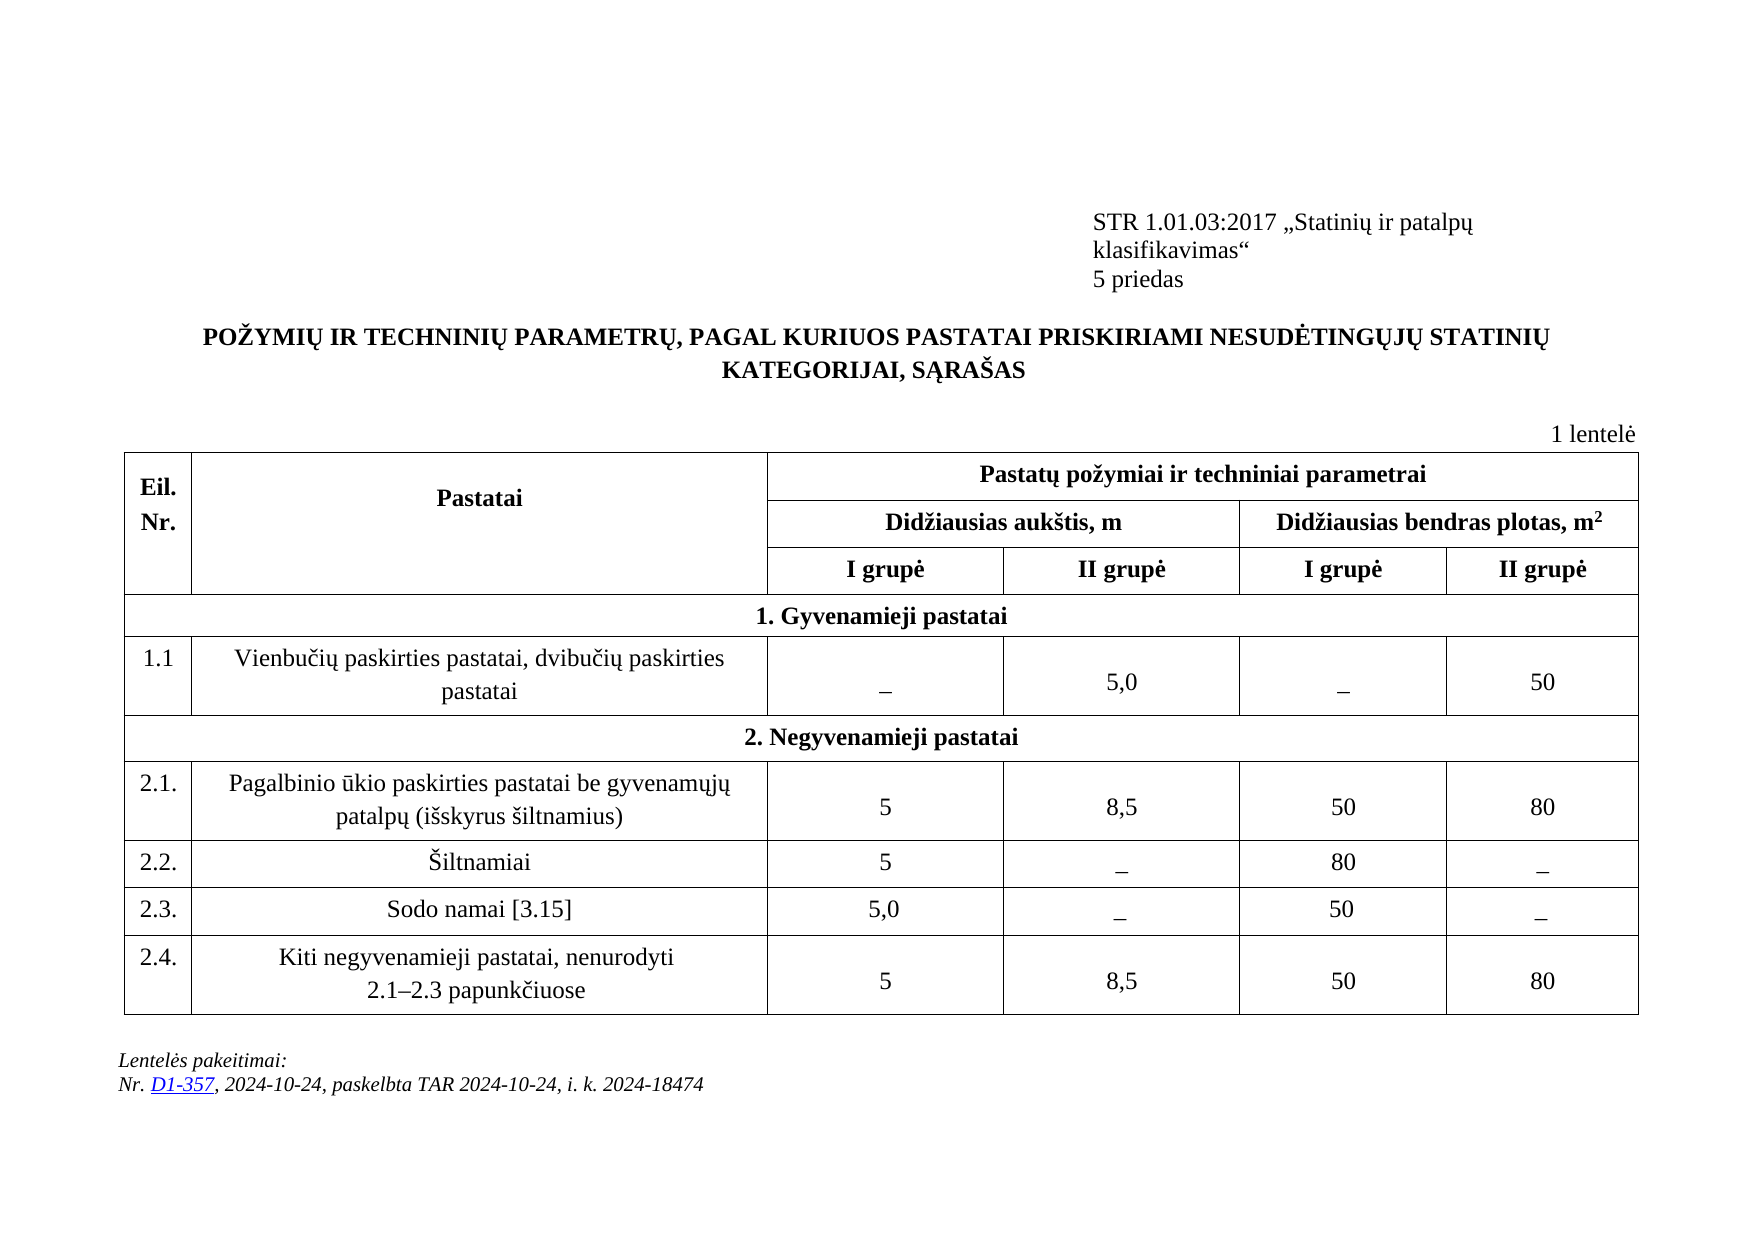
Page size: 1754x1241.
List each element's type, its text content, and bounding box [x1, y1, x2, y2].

table_cell 2.3. [125, 888, 191, 935]
table_cell Šiltnamiai [192, 841, 767, 887]
table_cell Vienbučių paskirties pastatai, dvibučių paskirties pastatai [192, 637, 767, 715]
table_cell 50 [1240, 888, 1446, 935]
table_cell II grupė [1004, 548, 1239, 594]
table_cell 1.1 [125, 637, 191, 715]
table_header Pastatai [192, 453, 767, 594]
table_cell 2.4. [125, 936, 191, 1014]
table_cell 5 [768, 841, 1003, 887]
table_cell _ [768, 637, 1003, 715]
table_cell 1. Gyvenamieji pastatai [125, 595, 1638, 636]
text 5 priedas [1093, 264, 1636, 293]
text STR 1.01.03:2017 „Statinių ir patalpų klasifikavimas“ [1093, 207, 1636, 264]
table_cell 80 [1447, 762, 1638, 840]
table_cell 5 [768, 936, 1003, 1014]
table_cell 50 [1240, 762, 1446, 840]
table_cell 2. Negyvenamieji pastatai [125, 716, 1638, 761]
table_cell _ [1447, 888, 1638, 935]
table_header Pastatų požymiai ir techniniai parametrai [768, 453, 1638, 499]
table_cell II grupė [1447, 548, 1638, 594]
table_cell 2.2. [125, 841, 191, 887]
table_cell 50 [1240, 936, 1446, 1014]
table_cell I grupė [1240, 548, 1446, 594]
table_cell _ [1004, 841, 1239, 887]
table_cell 5 [768, 762, 1003, 840]
table_cell Didžiausias bendras plotas, m2 [1240, 501, 1638, 547]
table_cell 5,0 [768, 888, 1003, 935]
table_cell 5,0 [1004, 637, 1239, 715]
table_header Eil. Nr. [125, 453, 191, 594]
table_cell Kiti negyvenamieji pastatai, nenurodyti 2.1–2.3 papunkčiuose [192, 936, 767, 1014]
table_cell 80 [1240, 841, 1446, 887]
table_cell _ [1447, 841, 1638, 887]
text Nr. D1-357, 2024-10-24, paskelbta TAR 2024-10-24, i. k. 2024-18474 [118, 1072, 1636, 1096]
table_cell 8,5 [1004, 762, 1239, 840]
table_cell Pagalbinio ūkio paskirties pastatai be gyvenamųjų patalpų (išskyrus šiltnamius) [192, 762, 767, 840]
table_cell 50 [1447, 637, 1638, 715]
table_cell I grupė [768, 548, 1003, 594]
text 1 lentelė [118, 419, 1636, 448]
table_cell _ [1240, 637, 1446, 715]
table_cell 80 [1447, 936, 1638, 1014]
table_cell Didžiausias aukštis, m [768, 501, 1239, 547]
table_cell 8,5 [1004, 936, 1239, 1014]
table_cell _ [1004, 888, 1239, 935]
table_cell Sodo namai [3.15] [192, 888, 767, 935]
table_cell 2.1. [125, 762, 191, 840]
text Lentelės pakeitimai: [118, 1048, 1636, 1072]
text POŽYMIŲ IR TECHNINIŲ PARAMETRŲ, PAGAL KURIUOS PASTATAI PRISKIRIAMI NESUDĖTINGŲJŲ STATINIŲ KATEGORIJAI, SĄRAŠAS [118, 322, 1636, 384]
